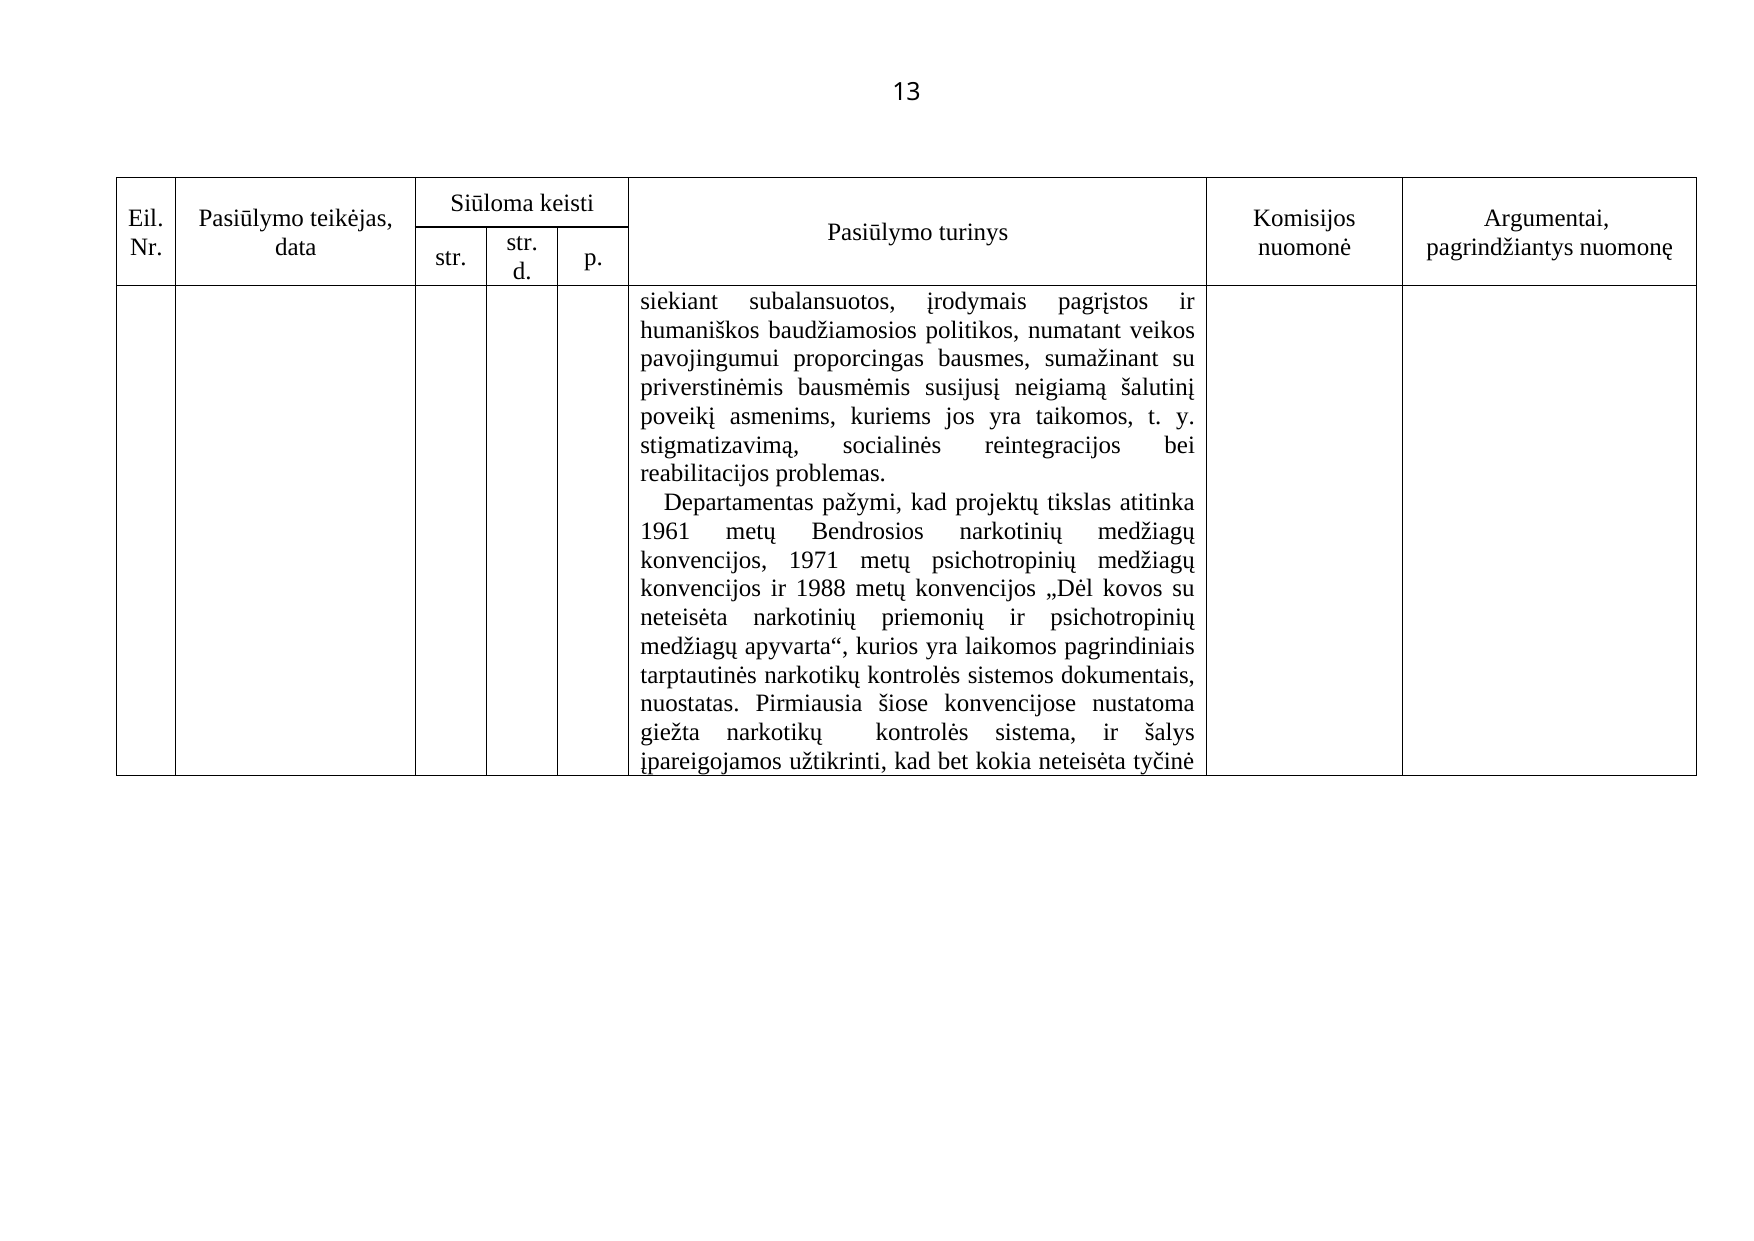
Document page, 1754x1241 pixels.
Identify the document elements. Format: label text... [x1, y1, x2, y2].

table_header Argumentai, pagrindžiantys nuomonę [1403, 178, 1696, 285]
table_header Pasiūlymo turinys [629, 178, 1206, 285]
table_cell [176, 286, 415, 775]
table_header Eil. Nr. [117, 178, 175, 285]
table_cell [1207, 286, 1402, 775]
table_cell [558, 286, 628, 775]
table_cell str. d. [487, 228, 557, 285]
table_cell [1403, 286, 1696, 775]
table_cell [487, 286, 557, 775]
table_header Pasiūlymo teikėjas, data [176, 178, 415, 285]
table_cell p. [558, 228, 628, 285]
table_header Komisijos nuomonė [1207, 178, 1402, 285]
table_header Siūloma keisti [416, 178, 628, 226]
table_cell str. [416, 228, 486, 285]
table_cell [416, 286, 486, 775]
table_cell siekiant subalansuotos, įrodymais pagrįstos ir humaniškos baudžiamosios politikos, numatant veikos pavojingumui proporcingas bausmes, sumažinant su priverstinėmis bausmėmis susijusį neigiamą šalutinį poveikį asmenims, kuriems jos yra taikomos, t. y. stigmatizavimą, socialinės reintegracijos bei reabilitacijos problemas. Departamentas pažymi, kad projektų tikslas atitinka 1961 metų Bendrosios narkotinių medžiagų konvencijos, 1971 metų psichotropinių medžiagų konvencijos ir 1988 metų konvencijos „Dėl kovos su neteisėta narkotinių priemonių ir psichotropinių medžiagų apyvarta“, kurios yra laikomos pagrindiniais tarptautinės narkotikų kontrolės sistemos dokumentais, nuostatas. Pirmiausia šiose konvencijose nustatoma giežta narkotikų kontrolės sistema, ir šalys įpareigojamos užtikrinti, kad bet kokia neteisėta tyčinė [629, 286, 1206, 775]
table_cell [117, 286, 175, 775]
